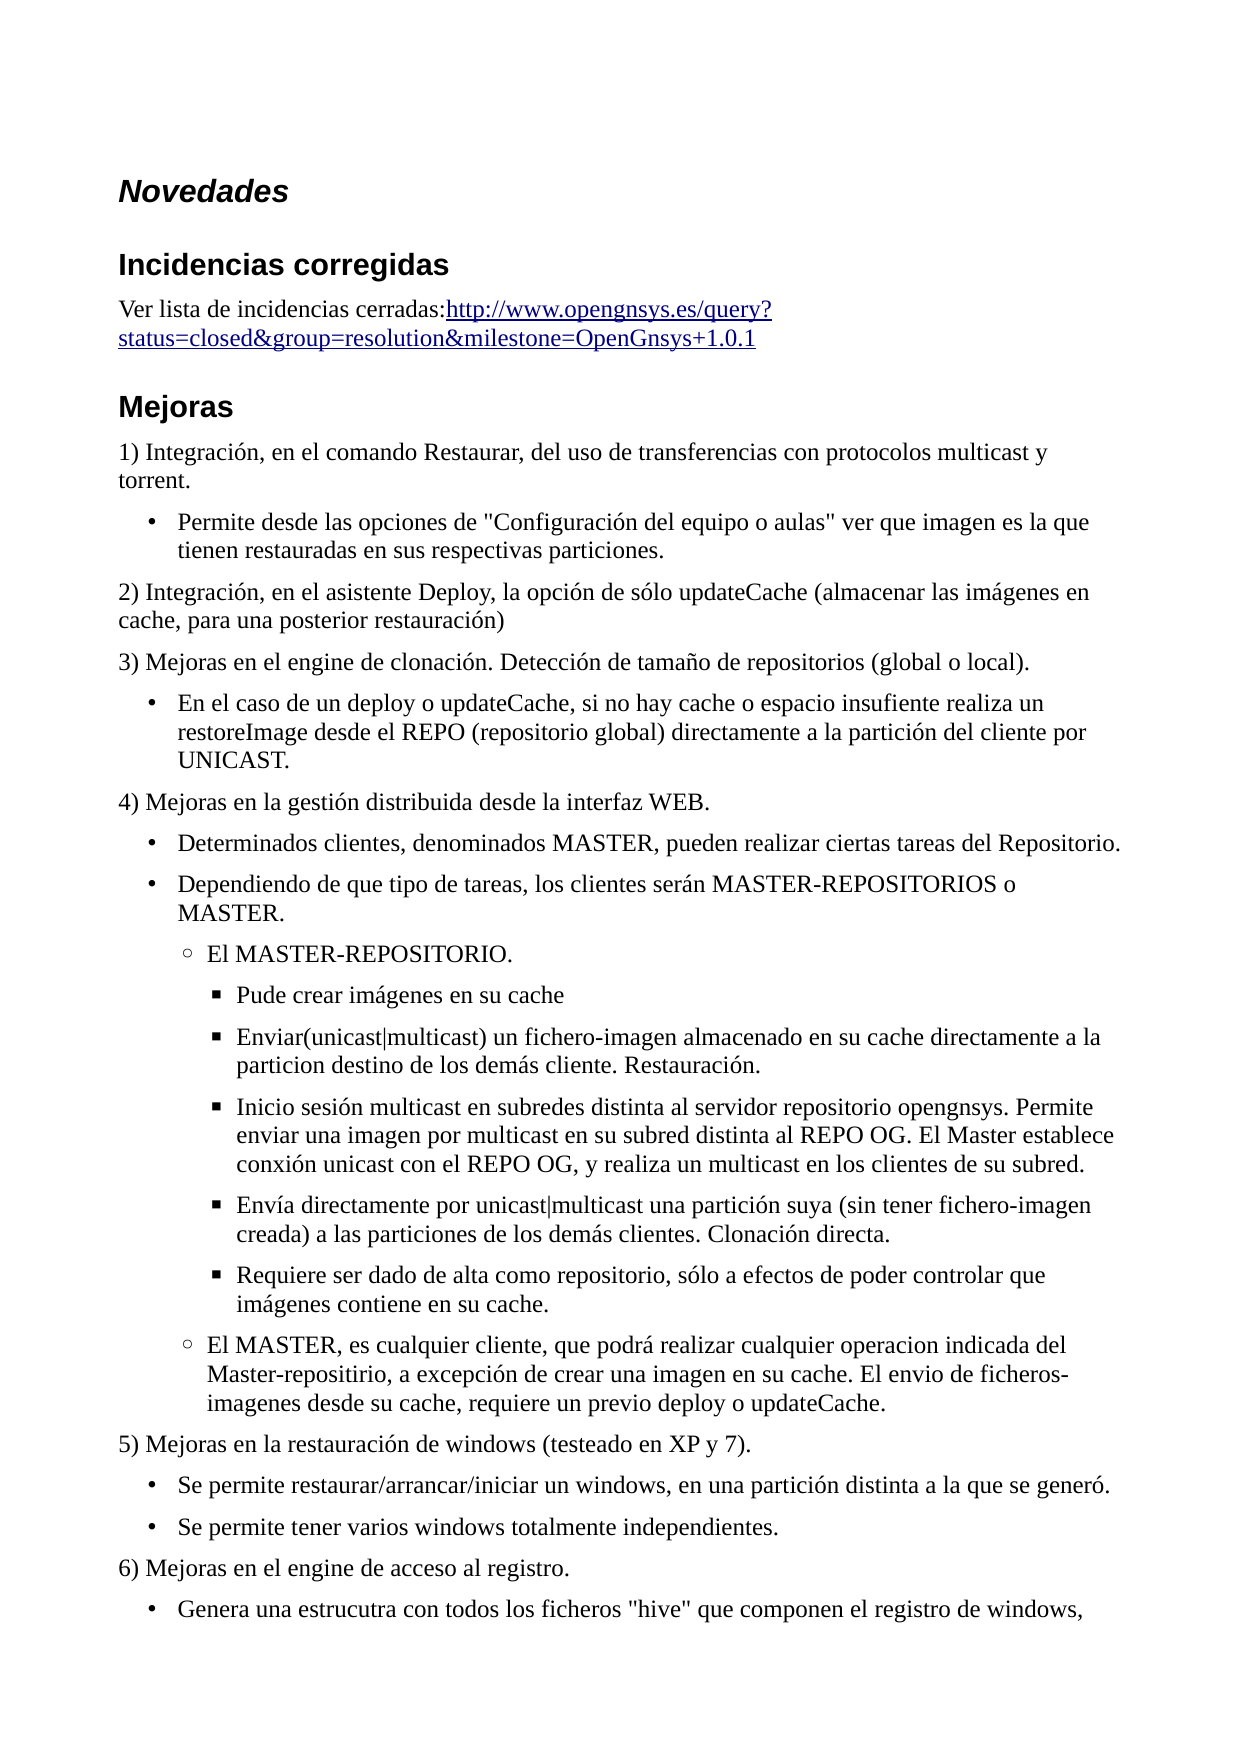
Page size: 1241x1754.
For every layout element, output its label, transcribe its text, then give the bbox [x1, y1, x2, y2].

list Inicio sesión multicast en subredes distinta al servidor repositorio opengnsys. Permite enviar una imagen por multicast en su subred distinta al REPO OG. El Master establece conxión unicast con el REPO OG, y realiza un multicast en los clientes de su subred. [207, 1092, 1122, 1178]
list Enviar(unicast|multicast) un fichero-imagen almacenado en su cache directamente a la particion destino de los demás cliente. Restauración. [207, 1022, 1122, 1079]
subtitle Mejoras [118, 389, 1122, 424]
list Dependiendo de que tipo de tareas, los clientes serán MASTER-REPOSITORIOS o MASTER. [148, 869, 1122, 927]
subtitle Incidencias corregidas [118, 246, 1122, 282]
text 2) Integración, en el asistente Deploy, la opción de sólo updateCache (almacenar las imágenes en cache, para una posterior restauración) [118, 577, 1122, 634]
text Ver lista de incidencias cerradas:​http://www.opengnsys.es/query?status=closed&group=resolution&milestone=OpenGnsys+1.0.1 [118, 294, 1122, 352]
list En el caso de un deploy o updateCache, si no hay cache o espacio insufiente realiza un restoreImage desde el REPO (repositorio global) directamente a la partición del cliente por UNICAST. [148, 688, 1122, 774]
list Determinados clientes, denominados MASTER, pueden realizar ciertas tareas del Repositorio. [148, 828, 1122, 857]
list El MASTER, es cualquier cliente, que podrá realizar cualquier operacion indicada del Master-repositirio, a excepción de crear una imagen en su cache. El envio de ficheros-imagenes desde su cache, requiere un previo deploy o updateCache. [177, 1331, 1122, 1417]
text 5) Mejoras en la restauración de windows (testeado en XP y 7). [118, 1429, 1122, 1458]
text 1) Integración, en el comando Restaurar, del uso de transferencias con protocolos multicast y torrent. [118, 437, 1122, 494]
list Se permite tener varios windows totalmente independientes. [148, 1512, 1122, 1541]
list Envía directamente por unicast|multicast una partición suya (sin tener fichero-imagen creada) a las particiones de los demás clientes. Clonación directa. [207, 1191, 1122, 1248]
subtitle Novedades [118, 172, 1122, 209]
list Genera una estrucutra con todos los ficheros "hive" que componen el registro de windows, [148, 1594, 1122, 1623]
text 6) Mejoras en el engine de acceso al registro. [118, 1553, 1122, 1582]
list Requiere ser dado de alta como repositorio, sólo a efectos de poder controlar que imágenes contiene en su cache. [207, 1261, 1122, 1318]
list Se permite restaurar/arrancar/iniciar un windows, en una partición distinta a la que se generó. [148, 1471, 1122, 1499]
list Permite desde las opciones de "Configuración del equipo o aulas" ver que imagen es la que tienen restauradas en sus respectivas particiones. [148, 507, 1122, 564]
list El MASTER-REPOSITORIO. [177, 939, 1122, 968]
list Pude crear imágenes en su cache [207, 981, 1122, 1009]
text 3) Mejoras en el engine de clonación. Detección de tamaño de repositorios (global o local). [118, 647, 1122, 676]
text 4) Mejoras en la gestión distribuida desde la interfaz WEB. [118, 787, 1122, 816]
